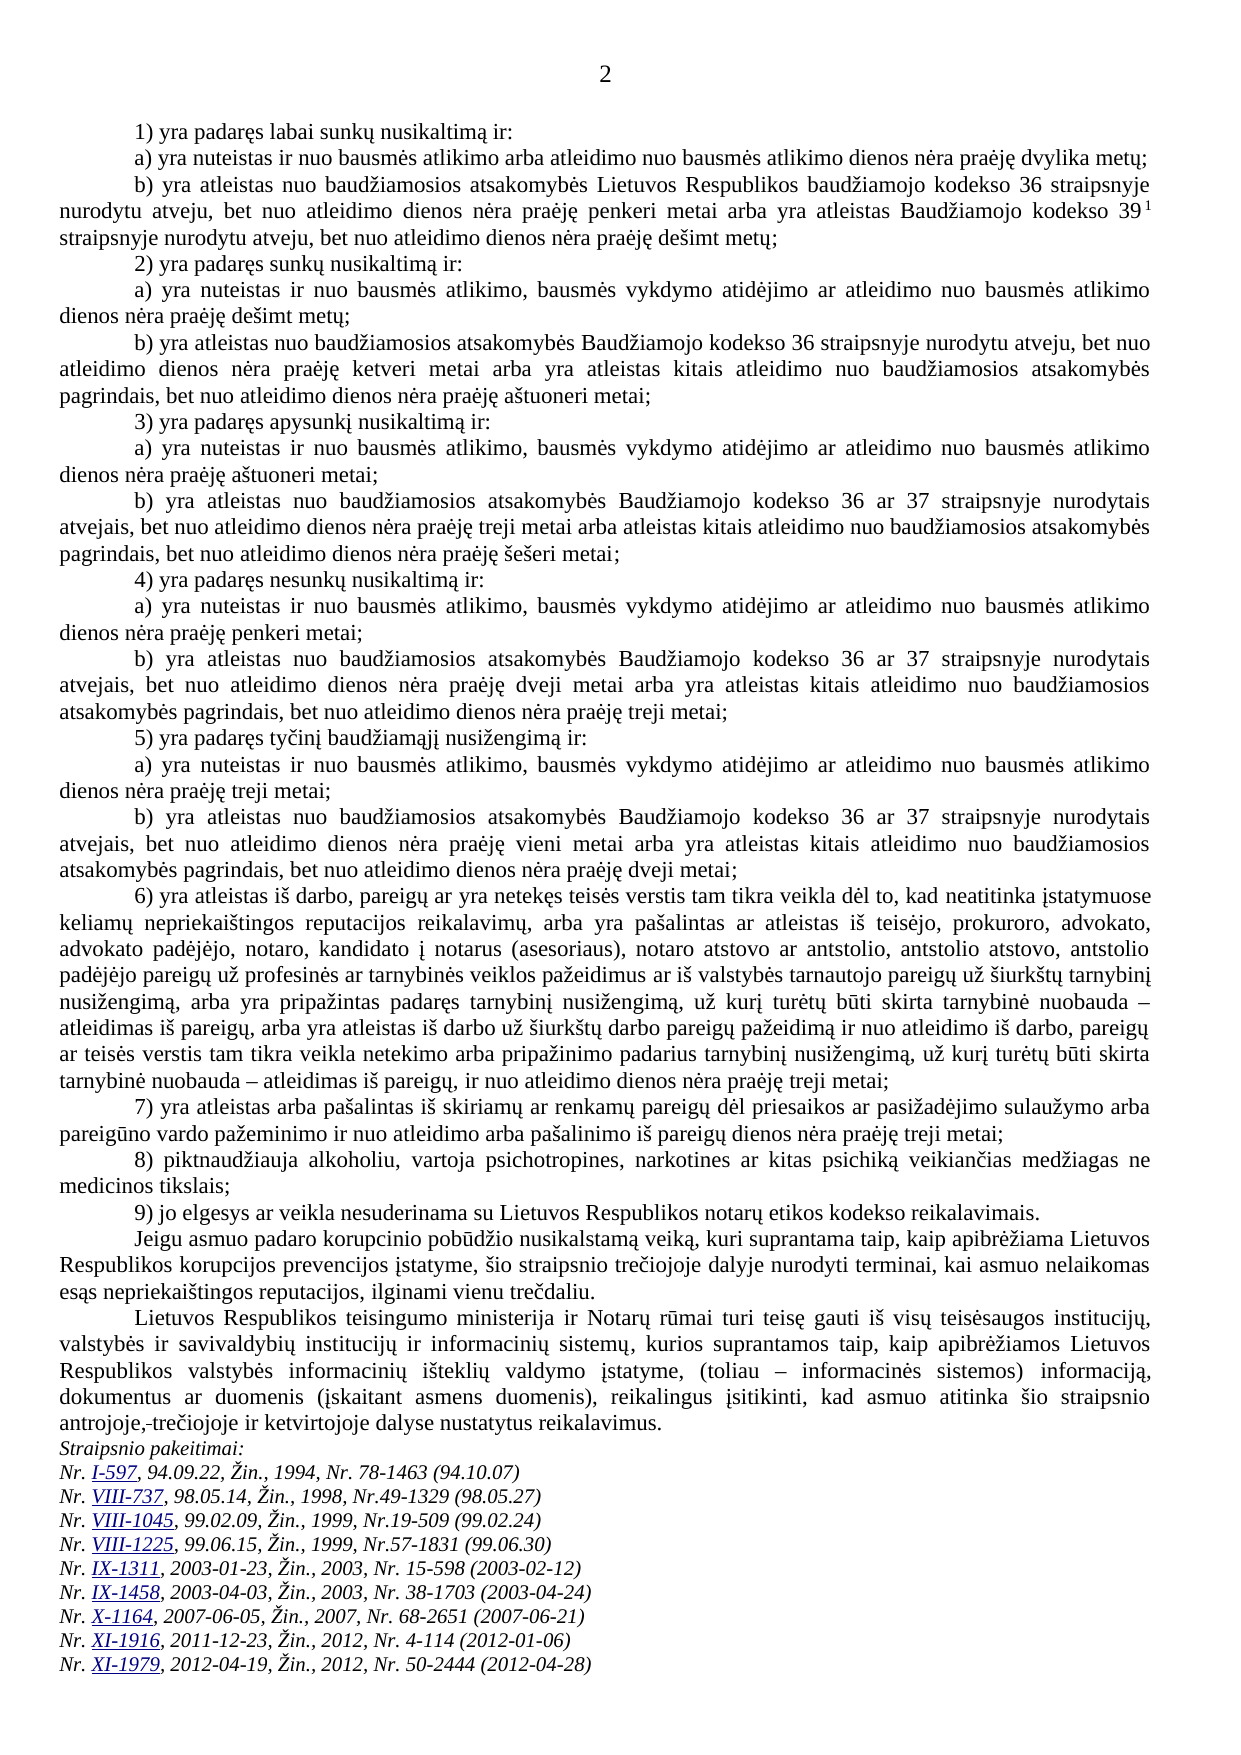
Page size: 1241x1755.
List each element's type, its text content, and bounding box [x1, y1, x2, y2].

text b) yra atleistas nuo baudžiamosios atsakomybės Baudžiamojo kodekso 36 ar 37 straipsnyje nurodytais atvejais, bet nuo atleidimo dienos nėra praėję vieni metai arba yra atleistas kitais atleidimo nuo baudžiamosios atsakomybės pagrindais, bet nuo atleidimo dienos nėra praėję dveji metai; [59, 803, 1152, 882]
text Nr. VIII-1225, 99.06.15, Žin., 1999, Nr.57-1831 (99.06.30) [59, 1532, 1152, 1556]
text a) yra nuteistas ir nuo bausmės atlikimo arba atleidimo nuo bausmės atlikimo dienos nėra praėję dvylika metų; [59, 144, 1152, 171]
text 1) yra padaręs labai sunkų nusikaltimą ir: [59, 118, 1152, 144]
text Jeigu asmuo padaro korupcinio pobūdžio nusikalstamą veiką, kuri suprantama taip, kaip apibrėžiama Lietuvos Respublikos korupcijos prevencijos įstatyme, šio straipsnio trečiojoje dalyje nurodyti terminai, kai asmuo nelaikomas esąs nepriekaištingos reputacijos, ilginami vienu trečdaliu. [59, 1225, 1152, 1304]
text 9) jo elgesys ar veikla nesuderinama su Lietuvos Respublikos notarų etikos kodekso reikalavimais. [59, 1199, 1152, 1225]
text a) yra nuteistas ir nuo bausmės atlikimo, bausmės vykdymo atidėjimo ar atleidimo nuo bausmės atlikimo dienos nėra praėję treji metai; [59, 751, 1152, 803]
text a) yra nuteistas ir nuo bausmės atlikimo, bausmės vykdymo atidėjimo ar atleidimo nuo bausmės atlikimo dienos nėra praėję aštuoneri metai; [59, 434, 1152, 487]
text Nr. VIII-737, 98.05.14, Žin., 1998, Nr.49-1329 (98.05.27) [59, 1484, 1152, 1508]
text Nr. I-597, 94.09.22, Žin., 1994, Nr. 78-1463 (94.10.07) [59, 1460, 1152, 1484]
text Nr. VIII-1045, 99.02.09, Žin., 1999, Nr.19-509 (99.02.24) [59, 1508, 1152, 1532]
text Straipsnio pakeitimai: [59, 1436, 1152, 1460]
text a) yra nuteistas ir nuo bausmės atlikimo, bausmės vykdymo atidėjimo ar atleidimo nuo bausmės atlikimo dienos nėra praėję dešimt metų; [59, 276, 1152, 329]
text 5) yra padaręs tyčinį baudžiamąjį nusižengimą ir: [59, 724, 1152, 751]
text Nr. XI-1979, 2012-04-19, Žin., 2012, Nr. 50-2444 (2012-04-28) [59, 1652, 1152, 1676]
text b) yra atleistas nuo baudžiamosios atsakomybės Baudžiamojo kodekso 36 ar 37 straipsnyje nurodytais atvejais, bet nuo atleidimo dienos nėra praėję treji metai arba atleistas kitais atleidimo nuo baudžiamosios atsakomybės pagrindais, bet nuo atleidimo dienos nėra praėję šešeri metai; [59, 487, 1152, 566]
text Nr. IX-1458, 2003-04-03, Žin., 2003, Nr. 38-1703 (2003-04-24) [59, 1580, 1152, 1604]
text b) yra atleistas nuo baudžiamosios atsakomybės Baudžiamojo kodekso 36 ar 37 straipsnyje nurodytais atvejais, bet nuo atleidimo dienos nėra praėję dveji metai arba yra atleistas kitais atleidimo nuo baudžiamosios atsakomybės pagrindais, bet nuo atleidimo dienos nėra praėję treji metai; [59, 645, 1152, 724]
text Lietuvos Respublikos teisingumo ministerija ir Notarų rūmai turi teisę gauti iš visų teisėsaugos institucijų, valstybės ir savivaldybių institucijų ir informacinių sistemų, kurios suprantamos taip, kaip apibrėžiamos Lietuvos Respublikos valstybės informacinių išteklių valdymo įstatyme, (toliau – informacinės sistemos) informaciją, dokumentus ar duomenis (įskaitant asmens duomenis), reikalingus įsitikinti, kad asmuo atitinka šio straipsnio antrojoje, trečiojoje ir ketvirtojoje dalyse nustatytus reikalavimus. [59, 1304, 1152, 1436]
text Nr. XI-1916, 2011-12-23, Žin., 2012, Nr. 4-114 (2012-01-06) [59, 1628, 1152, 1652]
text 4) yra padaręs nesunkų nusikaltimą ir: [59, 566, 1152, 592]
text b) yra atleistas nuo baudžiamosios atsakomybės Baudžiamojo kodekso 36 straipsnyje nurodytu atveju, bet nuo atleidimo dienos nėra praėję ketveri metai arba yra atleistas kitais atleidimo nuo baudžiamosios atsakomybės pagrindais, bet nuo atleidimo dienos nėra praėję aštuoneri metai; [59, 329, 1152, 408]
text Nr. IX-1311, 2003-01-23, Žin., 2003, Nr. 15-598 (2003-02-12) [59, 1556, 1152, 1580]
text 8) piktnaudžiauja alkoholiu, vartoja psichotropines, narkotines ar kitas psichiką veikiančias medžiagas ne medicinos tikslais; [59, 1146, 1152, 1199]
text 6) yra atleistas iš darbo, pareigų ar yra netekęs teisės verstis tam tikra veikla dėl to, kad neatitinka įstatymuose keliamų nepriekaištingos reputacijos reikalavimų, arba yra pašalintas ar atleistas iš teisėjo, prokuroro, advokato, advokato padėjėjo, notaro, kandidato į notarus (asesoriaus), notaro atstovo ar antstolio, antstolio atstovo, antstolio padėjėjo pareigų už profesinės ar tarnybinės veiklos pažeidimus ar iš valstybės tarnautojo pareigų už šiurkštų tarnybinį nusižengimą, arba yra pripažintas padaręs tarnybinį nusižengimą, už kurį turėtų būti skirta tarnybinė nuobauda – atleidimas iš pareigų, arba yra atleistas iš darbo už šiurkštų darbo pareigų pažeidimą ir nuo atleidimo iš darbo, pareigų ar teisės verstis tam tikra veikla netekimo arba pripažinimo padarius tarnybinį nusižengimą, už kurį turėtų būti skirta tarnybinė nuobauda – atleidimas iš pareigų, ir nuo atleidimo dienos nėra praėję treji metai; [59, 882, 1152, 1093]
text 3) yra padaręs apysunkį nusikaltimą ir: [59, 408, 1152, 434]
text a) yra nuteistas ir nuo bausmės atlikimo, bausmės vykdymo atidėjimo ar atleidimo nuo bausmės atlikimo dienos nėra praėję penkeri metai; [59, 592, 1152, 645]
text Nr. X-1164, 2007-06-05, Žin., 2007, Nr. 68-2651 (2007-06-21) [59, 1604, 1152, 1628]
text b) yra atleistas nuo baudžiamosios atsakomybės Lietuvos Respublikos baudžiamojo kodekso 36 straipsnyje nurodytu atveju, bet nuo atleidimo dienos nėra praėję penkeri metai arba yra atleistas Baudžiamojo kodekso 391 straipsnyje nurodytu atveju, bet nuo atleidimo dienos nėra praėję dešimt metų; [59, 171, 1152, 250]
text 2) yra padaręs sunkų nusikaltimą ir: [59, 250, 1152, 276]
text 7) yra atleistas arba pašalintas iš skiriamų ar renkamų pareigų dėl priesaikos ar pasižadėjimo sulaužymo arba pareigūno vardo pažeminimo ir nuo atleidimo arba pašalinimo iš pareigų dienos nėra praėję treji metai; [59, 1093, 1152, 1146]
